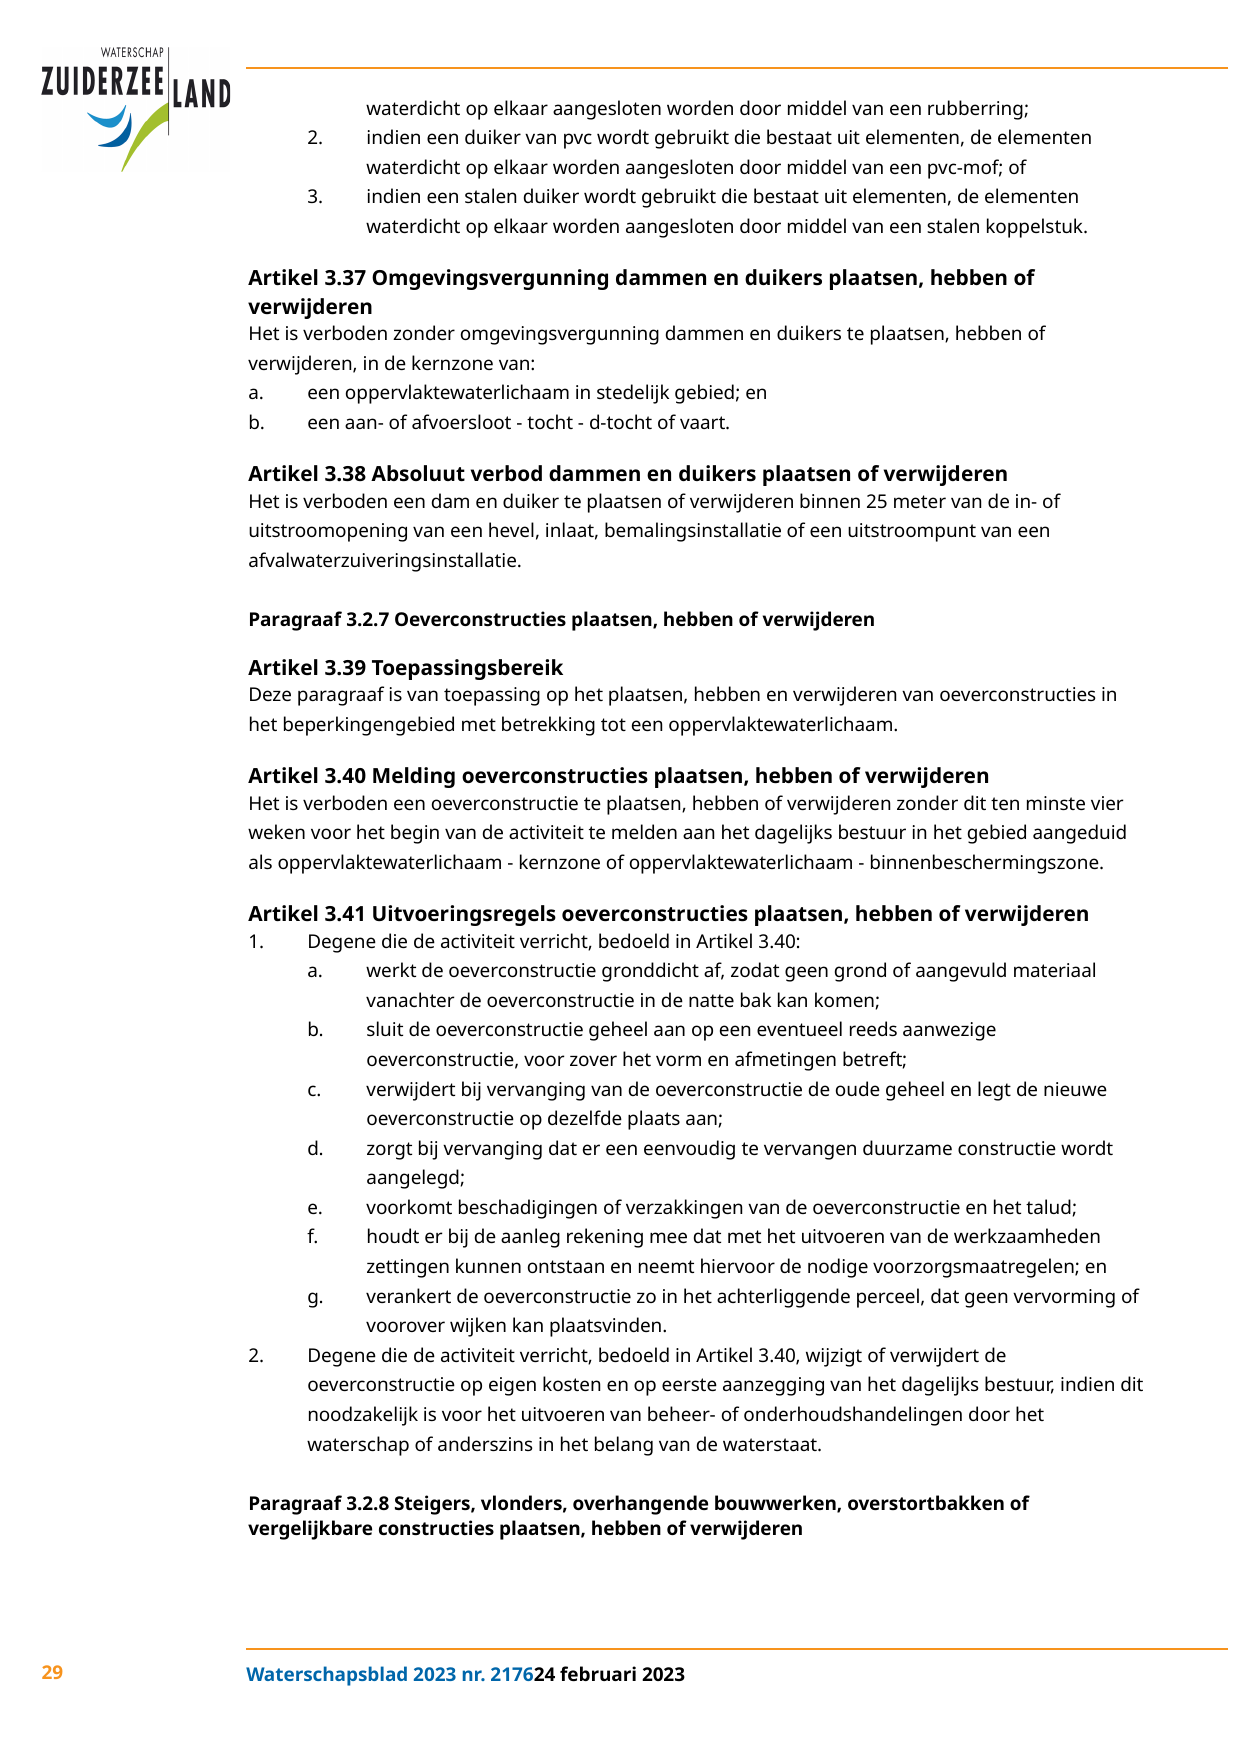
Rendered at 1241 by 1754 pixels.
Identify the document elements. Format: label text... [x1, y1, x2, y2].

text Artikel 3.38 Absoluut verbod dammen en duikers plaatsen of verwijderen [248, 459, 1152, 488]
list een aan- of afvoersloot - tocht - d-tocht of vaart. [248, 409, 1152, 435]
text Het is verboden een dam en duiker te plaatsen of verwijderen binnen 25 meter van de in- of uitstroomopening van een hevel, inlaat, bemalingsinstallatie of een uitstroompunt van een afvalwaterzuiveringsinstallatie. [248, 488, 1152, 573]
list waterdicht op elkaar aangesloten worden door middel van een rubberring; [307, 95, 1152, 121]
list indien een duiker van pvc wordt gebruikt die bestaat uit elementen, de elementen waterdicht op elkaar worden aangesloten door middel van een pvc-mof; of [307, 124, 1152, 180]
text Artikel 3.41 Uitvoeringsregels oeverconstructies plaatsen, hebben of verwijderen [248, 899, 1152, 928]
text Paragraaf 3.2.7 Oeverconstructies plaatsen, hebben of verwijderen [248, 606, 1152, 632]
list een oppervlaktewaterlichaam in stedelijk gebied; en [248, 379, 1152, 405]
text Paragraaf 3.2.8 Steigers, vlonders, overhangende bouwwerken, overstortbakken of vergelijkbare constructies plaatsen, hebben of verwijderen [248, 1490, 1152, 1541]
text Artikel 3.39 Toepassingsbereik [248, 653, 1152, 681]
text Het is verboden zonder omgevingsvergunning dammen en duikers te plaatsen, hebben of verwijderen, in de kernzone van: [248, 320, 1152, 376]
text Het is verboden een oeverconstructie te plaatsen, hebben of verwijderen zonder dit ten minste vier weken voor het begin van de activiteit te melden aan het dagelijks bestuur in het gebied aangeduid als oppervlaktewaterlichaam - kernzone of oppervlaktewaterlichaam - binnenbeschermingszone. [248, 790, 1152, 875]
list Degene die de activiteit verricht, bedoeld in Artikel 3.40, wijzigt of verwijdert de oeverconstructie op eigen kosten en op eerste aanzegging van het dagelijks bestuur, indien dit noodzakelijk is voor het uitvoeren van beheer- of onderhoudshandelingen door het waterschap of anderszins in het belang van de waterstaat. [248, 1342, 1152, 1456]
list houdt er bij de aanleg rekening mee dat met het uitvoeren van de werkzaamheden zettingen kunnen ontstaan en neemt hiervoor de nodige voorzorgsmaatregelen; en [307, 1224, 1152, 1279]
text Artikel 3.37 Omgevingsvergunning dammen en duikers plaatsen, hebben of verwijderen [248, 263, 1152, 320]
list verankert de oeverconstructie zo in het achterliggende perceel, dat geen vervorming of voorover wijken kan plaatsvinden. [307, 1283, 1152, 1338]
text Deze paragraaf is van toepassing op het plaatsen, hebben en verwijderen van oeverconstructies in het beperkingengebied met betrekking tot een oppervlaktewaterlichaam. [248, 681, 1152, 737]
list zorgt bij vervanging dat er een eenvoudig te vervangen duurzame constructie wordt aangelegd; [307, 1135, 1152, 1190]
text Artikel 3.40 Melding oeverconstructies plaatsen, hebben of verwijderen [248, 761, 1152, 790]
list Degene die de activiteit verricht, bedoeld in Artikel 3.40: [248, 928, 1152, 953]
list werkt de oeverconstructie gronddicht af, zodat geen grond of aangevuld materiaal vanachter de oeverconstructie in de natte bak kan komen; [307, 957, 1152, 1013]
picture [41, 47, 231, 172]
list verwijdert bij vervanging van de oeverconstructie de oude geheel en legt de nieuwe oeverconstructie op dezelfde plaats aan; [307, 1076, 1152, 1131]
list indien een stalen duiker wordt gebruikt die bestaat uit elementen, de elementen waterdicht op elkaar worden aangesloten door middel van een stalen koppelstuk. [307, 183, 1152, 239]
list sluit de oeverconstructie geheel aan op een eventueel reeds aanwezige oeverconstructie, voor zover het vorm en afmetingen betreft; [307, 1017, 1152, 1072]
list voorkomt beschadigingen of verzakkingen van de oeverconstructie en het talud; [307, 1194, 1152, 1220]
